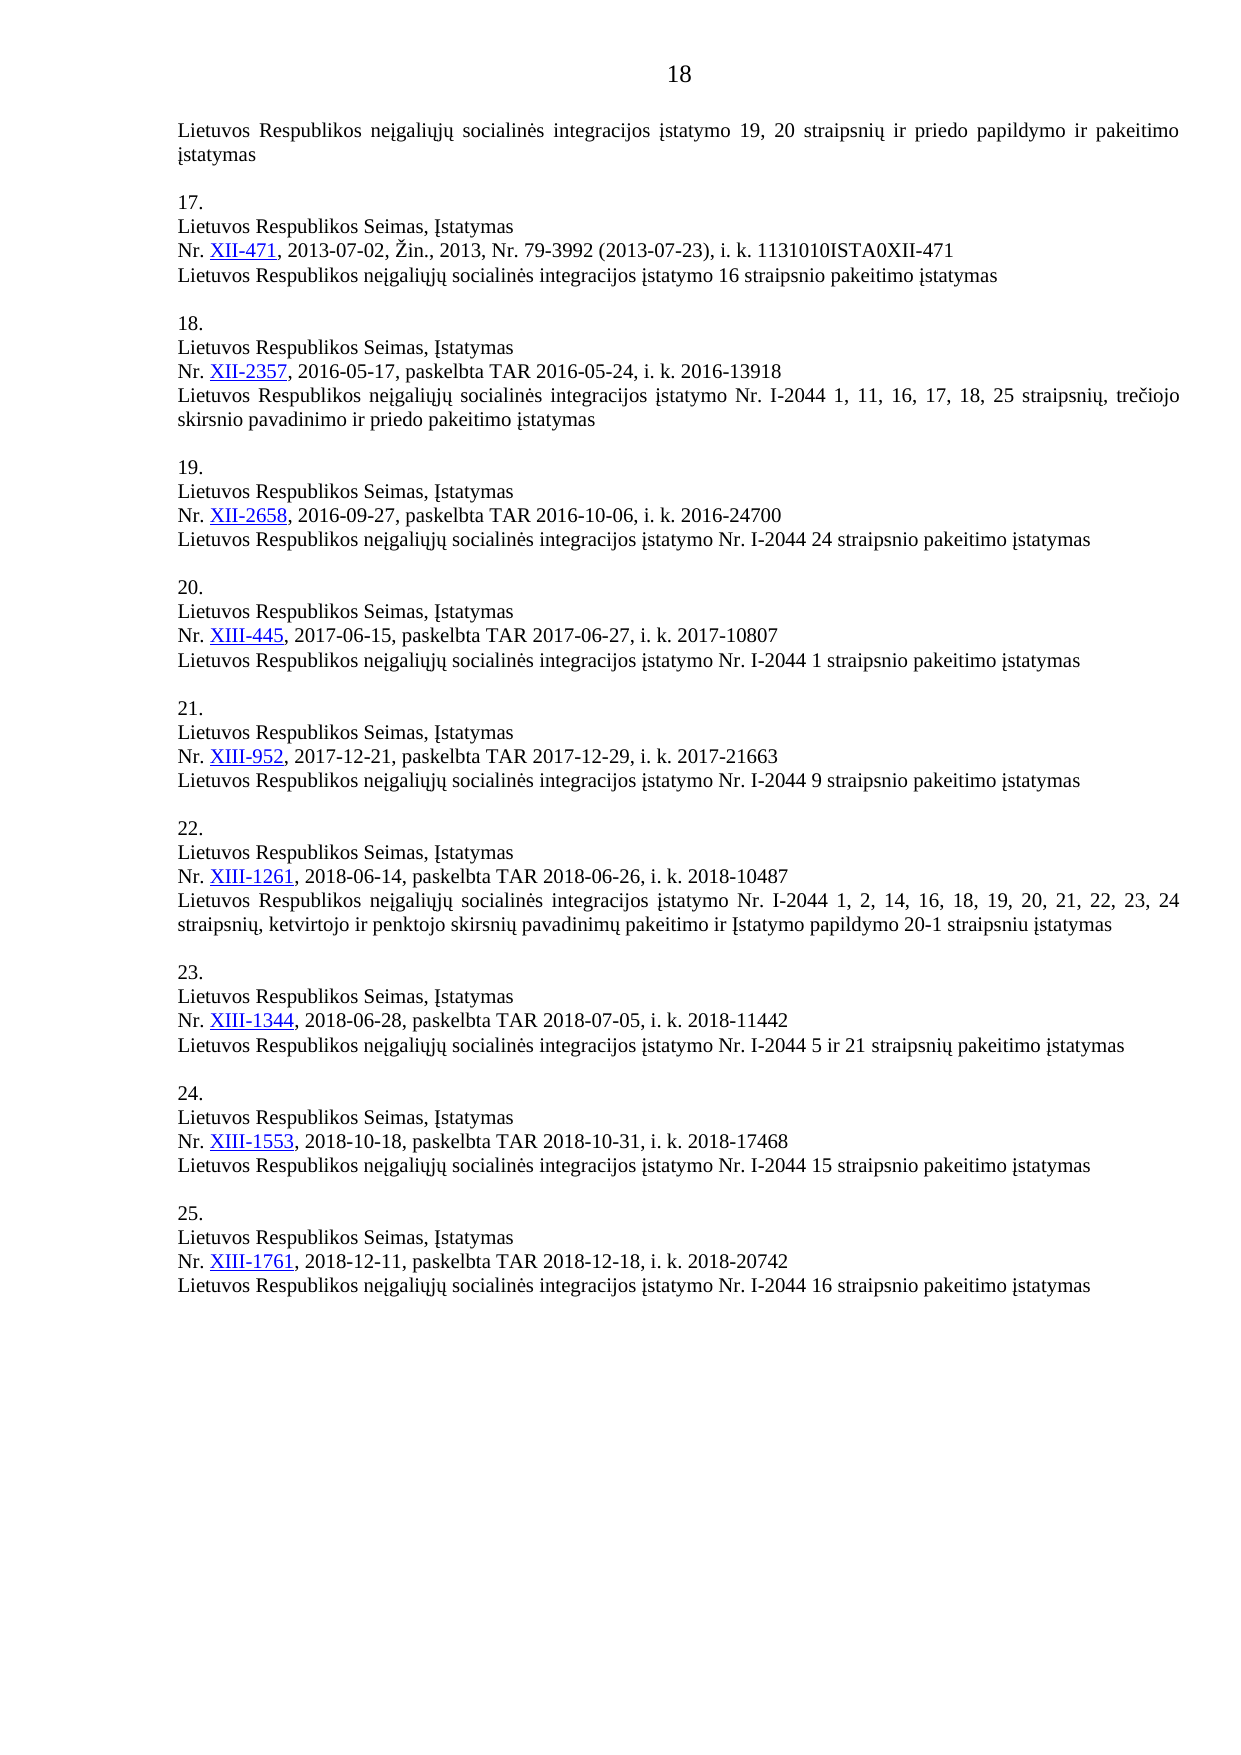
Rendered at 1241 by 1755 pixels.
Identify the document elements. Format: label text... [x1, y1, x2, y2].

text Lietuvos Respublikos neįgaliųjų socialinės integracijos įstatymo Nr. I-2044 5 ir 21 straipsnių pakeitimo įstatymas [177, 1032, 1181, 1057]
text Nr. XII-2357, 2016-05-17, paskelbta TAR 2016-05-24, i. k. 2016-13918 [177, 359, 1181, 383]
text 22. [177, 816, 1181, 840]
text Lietuvos Respublikos neįgaliųjų socialinės integracijos įstatymo 16 straipsnio pakeitimo įstatymas [177, 262, 1181, 287]
text Nr. XIII-445, 2017-06-15, paskelbta TAR 2017-06-27, i. k. 2017-10807 [177, 623, 1181, 647]
text Lietuvos Respublikos Seimas, Įstatymas [177, 720, 1181, 744]
text Nr. XII-471, 2013-07-02, Žin., 2013, Nr. 79-3992 (2013-07-23), i. k. 1131010ISTA0XII-471 [177, 238, 1181, 262]
text Nr. XIII-1553, 2018-10-18, paskelbta TAR 2018-10-31, i. k. 2018-17468 [177, 1129, 1181, 1153]
text 19. [177, 455, 1181, 479]
text Lietuvos Respublikos neįgaliųjų socialinės integracijos įstatymo Nr. I-2044 24 straipsnio pakeitimo įstatymas [177, 527, 1181, 551]
text Lietuvos Respublikos Seimas, Įstatymas [177, 840, 1181, 864]
text Lietuvos Respublikos Seimas, Įstatymas [177, 479, 1181, 503]
text Nr. XIII-952, 2017-12-21, paskelbta TAR 2017-12-29, i. k. 2017-21663 [177, 744, 1181, 768]
text Lietuvos Respublikos neįgaliųjų socialinės integracijos įstatymo Nr. I-2044 9 straipsnio pakeitimo įstatymas [177, 768, 1181, 792]
text 24. [177, 1081, 1181, 1105]
text Nr. XIII-1344, 2018-06-28, paskelbta TAR 2018-07-05, i. k. 2018-11442 [177, 1008, 1181, 1032]
text Lietuvos Respublikos Seimas, Įstatymas [177, 1105, 1181, 1129]
text Lietuvos Respublikos neįgaliųjų socialinės integracijos įstatymo Nr. I-2044 16 straipsnio pakeitimo įstatymas [177, 1273, 1181, 1297]
text 20. [177, 575, 1181, 599]
text 17. [177, 190, 1181, 214]
text 25. [177, 1201, 1181, 1225]
text Nr. XIII-1261, 2018-06-14, paskelbta TAR 2018-06-26, i. k. 2018-10487 [177, 864, 1181, 888]
text 23. [177, 960, 1181, 984]
text Lietuvos Respublikos Seimas, Įstatymas [177, 214, 1181, 238]
text 21. [177, 696, 1181, 720]
text Lietuvos Respublikos Seimas, Įstatymas [177, 599, 1181, 623]
text 18. [177, 311, 1181, 335]
text Lietuvos Respublikos Seimas, Įstatymas [177, 335, 1181, 359]
text Lietuvos Respublikos neįgaliųjų socialinės integracijos įstatymo Nr. I-2044 1 straipsnio pakeitimo įstatymas [177, 647, 1181, 672]
text Lietuvos Respublikos neįgaliųjų socialinės integracijos įstatymo Nr. I-2044 1, 11, 16, 17, 18, 25 straipsnių, trečiojo skirsnio pavadinimo ir priedo pakeitimo įstatymas [177, 383, 1181, 431]
text Nr. XIII-1761, 2018-12-11, paskelbta TAR 2018-12-18, i. k. 2018-20742 [177, 1249, 1181, 1273]
text Lietuvos Respublikos neįgaliųjų socialinės integracijos įstatymo 19, 20 straipsnių ir priedo papildymo ir pakeitimo įstatymas [177, 118, 1181, 166]
text Lietuvos Respublikos Seimas, Įstatymas [177, 1225, 1181, 1249]
text Lietuvos Respublikos Seimas, Įstatymas [177, 984, 1181, 1008]
text Nr. XII-2658, 2016-09-27, paskelbta TAR 2016-10-06, i. k. 2016-24700 [177, 503, 1181, 527]
text Lietuvos Respublikos neįgaliųjų socialinės integracijos įstatymo Nr. I-2044 1, 2, 14, 16, 18, 19, 20, 21, 22, 23, 24 straipsnių, ketvirtojo ir penktojo skirsnių pavadinimų pakeitimo ir Įstatymo papildymo 20-1 straipsniu įstatymas [177, 888, 1181, 936]
text Lietuvos Respublikos neįgaliųjų socialinės integracijos įstatymo Nr. I-2044 15 straipsnio pakeitimo įstatymas [177, 1153, 1181, 1177]
